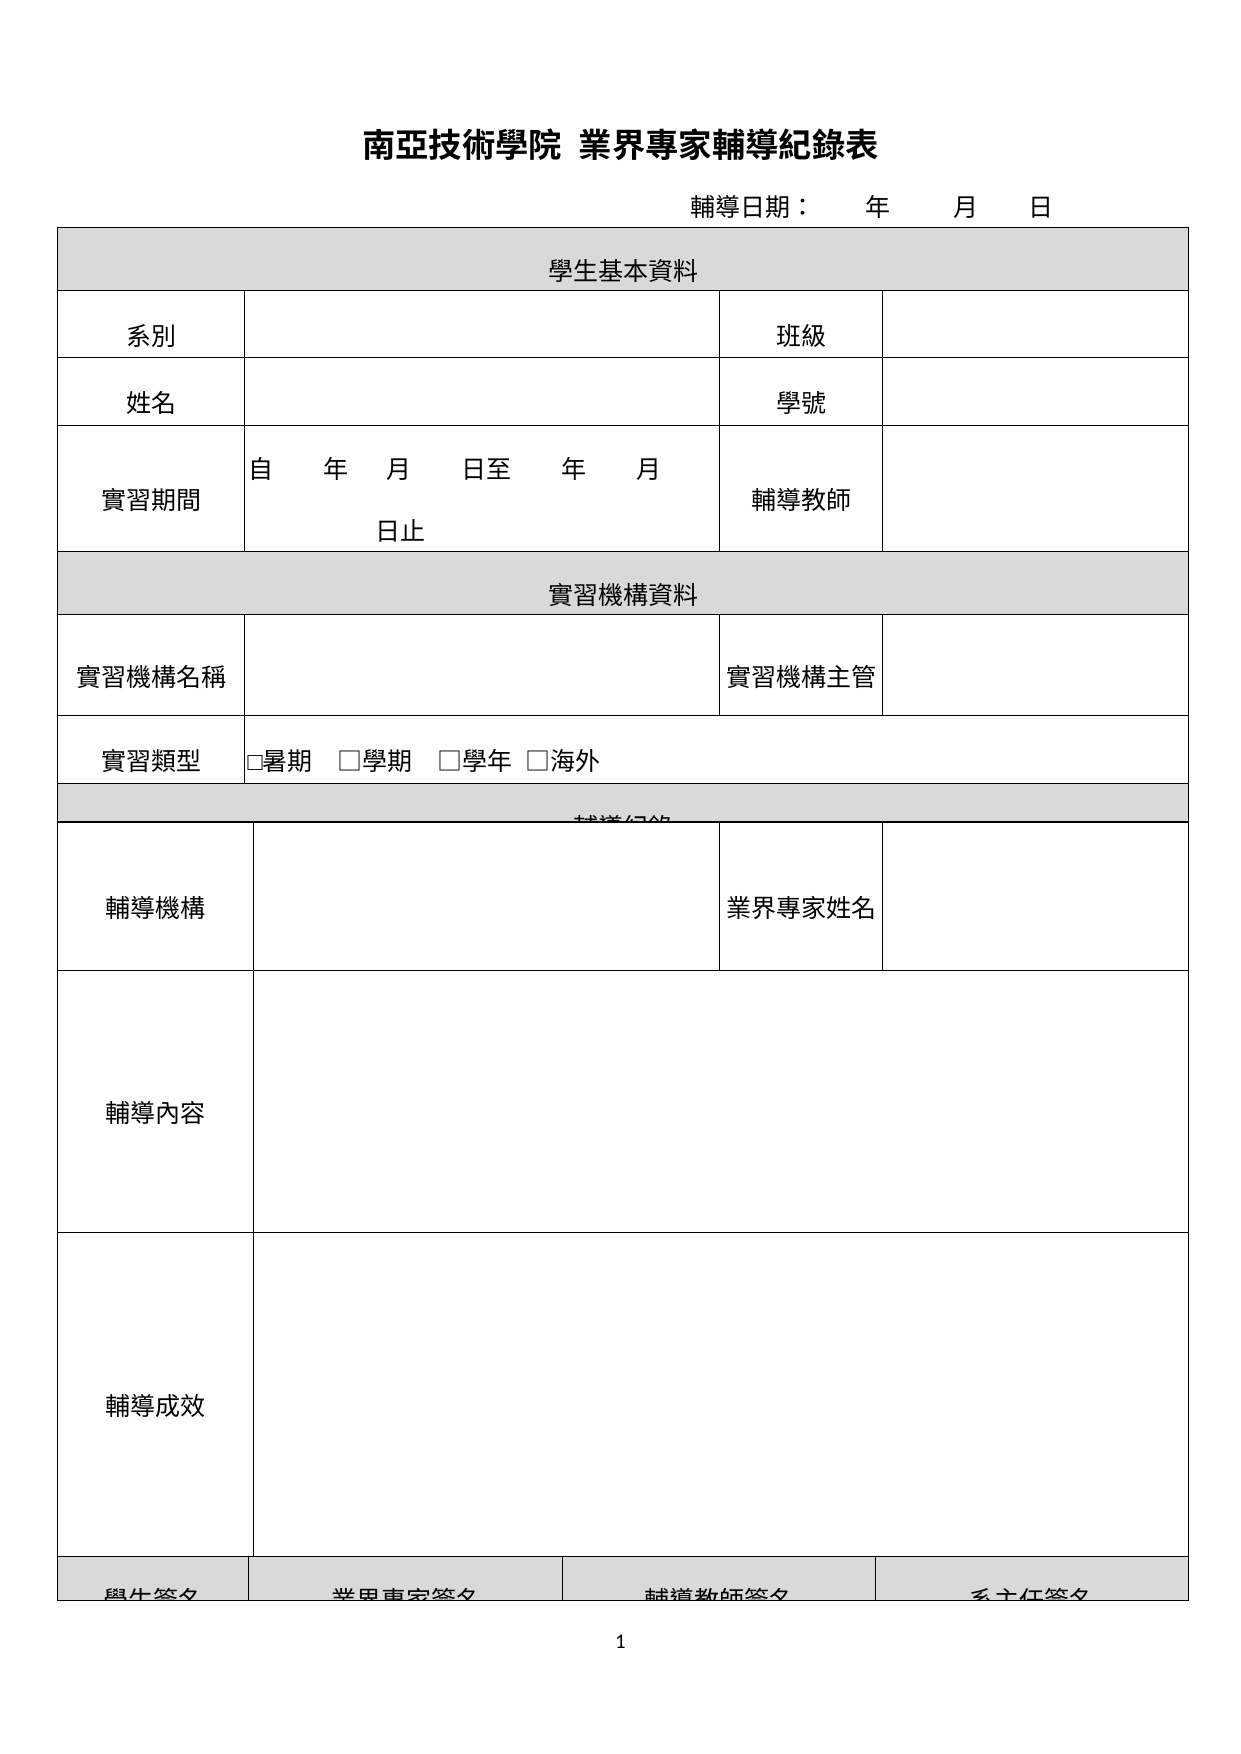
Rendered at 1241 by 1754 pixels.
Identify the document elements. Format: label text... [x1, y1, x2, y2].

table_cell 實習機構名稱 [58, 615, 244, 715]
table_cell [1189, 551, 1200, 614]
table_cell [1189, 614, 1200, 715]
table_cell [1189, 821, 1200, 970]
table_cell [1189, 715, 1200, 782]
table_cell [245, 291, 719, 357]
table_cell 實習期間 [58, 426, 244, 551]
table_cell [254, 971, 1188, 1232]
table_cell 業界專家姓名 [720, 823, 882, 970]
table_header [1189, 227, 1200, 290]
table_cell 輔導機構 [58, 823, 253, 970]
table_cell 班級 [720, 291, 882, 357]
text 輔導日期： 年 月 日 [187, 164, 1053, 227]
table_cell □暑期 □學期 □學年 □海外 [245, 716, 1188, 782]
table_cell 實習類型 [58, 716, 244, 782]
table_cell [245, 358, 719, 424]
table_cell [1189, 783, 1200, 821]
table_cell 業界專家簽名 [249, 1557, 562, 1600]
table_cell [1189, 425, 1200, 551]
table_cell 系別 [58, 291, 244, 357]
table_cell 輔導成效 [58, 1233, 253, 1556]
table_cell 輔導紀錄 [58, 784, 1188, 821]
table_cell [254, 823, 719, 970]
table_cell [883, 823, 1188, 970]
table_cell 實習機構主管 [720, 615, 882, 715]
table_cell [883, 426, 1188, 551]
table_cell [883, 358, 1188, 424]
table_cell 學號 [720, 358, 882, 424]
table_cell [883, 291, 1188, 357]
table_cell [1189, 357, 1200, 424]
table_cell [1189, 290, 1200, 357]
table_cell 實習機構資料 [58, 552, 1188, 614]
table_cell 姓名 [58, 358, 244, 424]
table_cell [245, 615, 719, 715]
table_cell [883, 615, 1188, 715]
table_cell 自 年 月 日至 年 月 日止 [245, 426, 719, 551]
table_cell 系主任簽名 [876, 1557, 1188, 1600]
table_cell [254, 1233, 1188, 1556]
table_cell [1189, 970, 1200, 1232]
table_cell 輔導教師簽名 [563, 1557, 875, 1600]
table_cell 輔導內容 [58, 971, 253, 1232]
table_cell 輔導教師 [720, 426, 882, 551]
table_header 學生基本資料 [58, 228, 1188, 290]
table_cell [1189, 1232, 1200, 1556]
table_cell [1189, 1556, 1200, 1600]
text 南亞技術學院 業界專家輔導紀錄表 [187, 102, 1053, 164]
table_cell 學生簽名 [58, 1557, 248, 1600]
